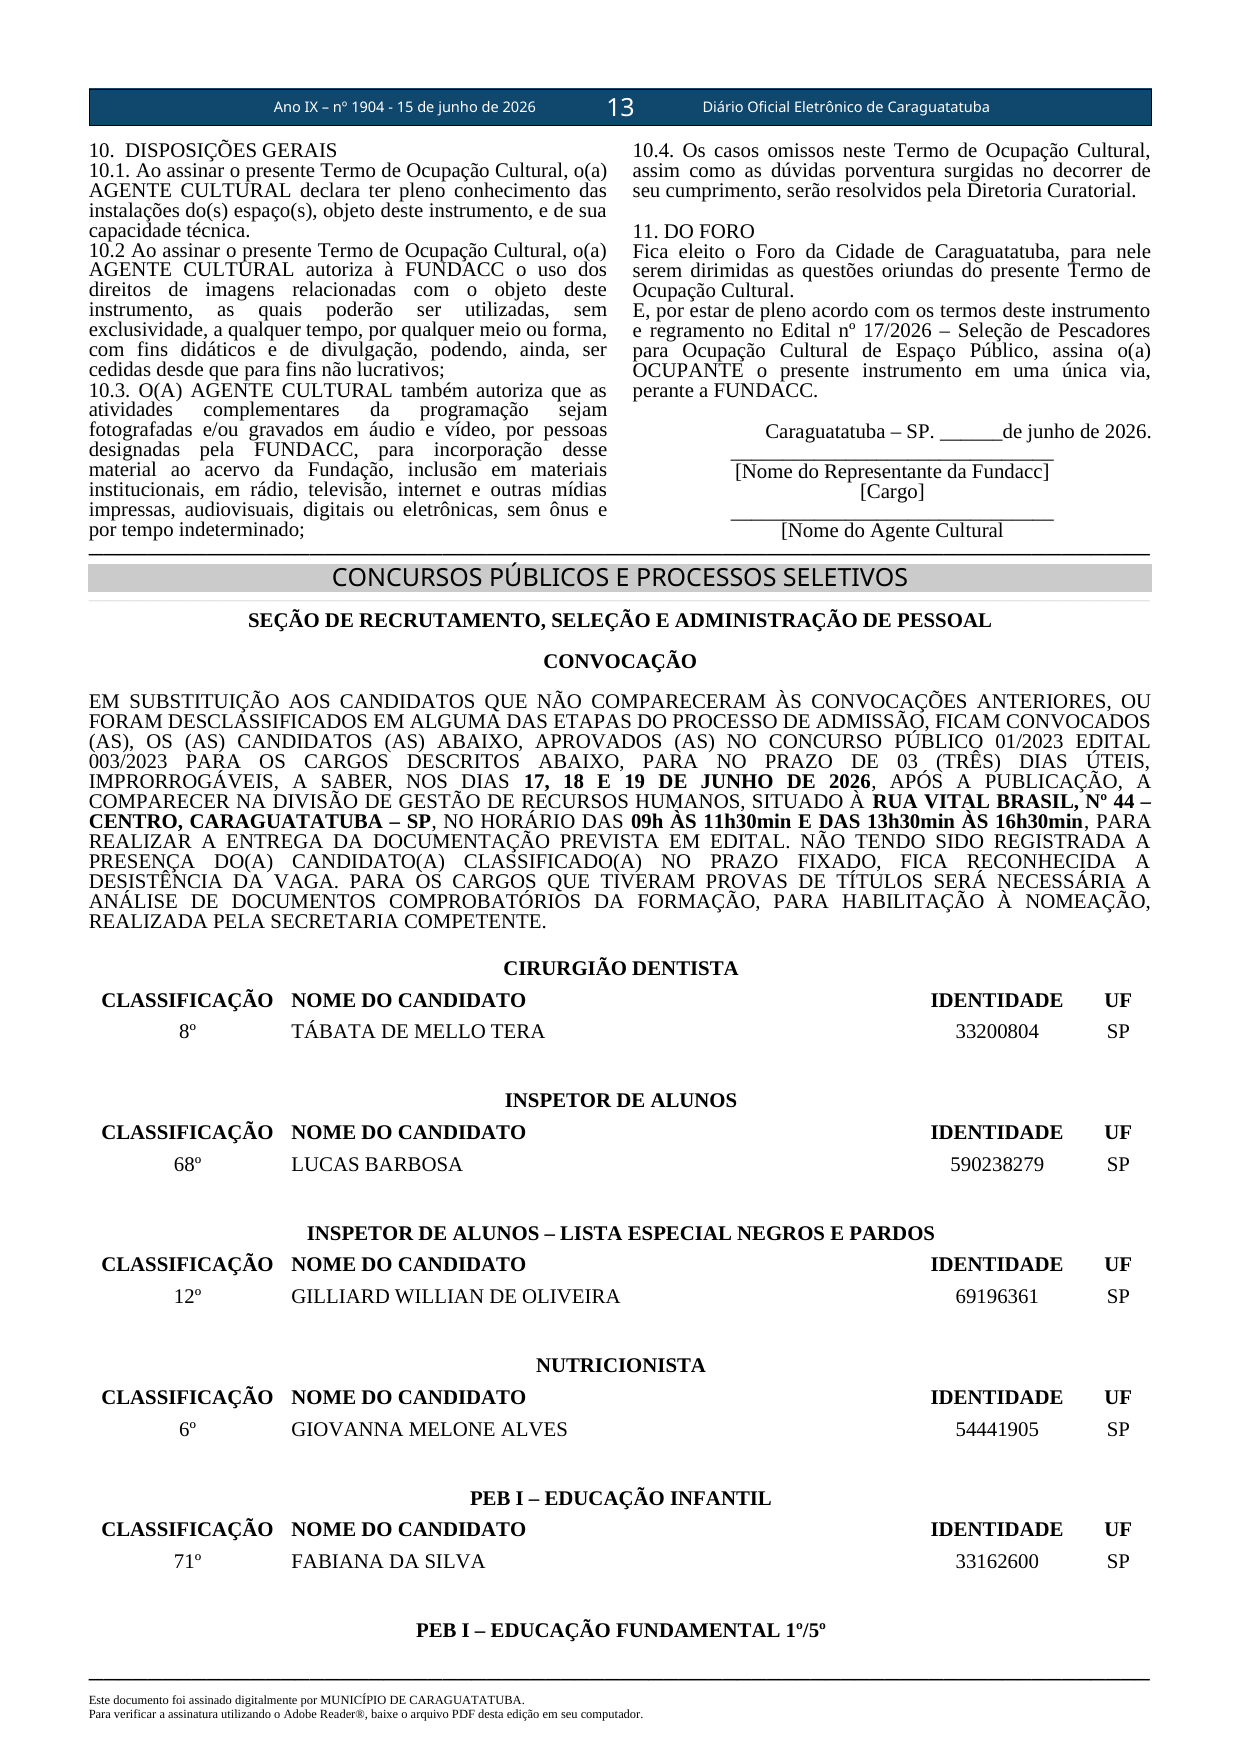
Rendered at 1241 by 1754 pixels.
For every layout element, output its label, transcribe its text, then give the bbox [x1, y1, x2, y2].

table_header PEB I – EDUCAÇÃO FUNDAMENTAL 1º/5º [89, 1616, 1152, 1647]
table_cell 590238279 [910, 1150, 1084, 1181]
text [Nome do Agente Cultural [632, 522, 1152, 542]
table_header INSPETOR DE ALUNOS [89, 1086, 1152, 1118]
text [Nome do Representante da Fundacc] [632, 462, 1152, 482]
text 10.2 Ao assinar o presente Termo de Ocupação Cultural, o(a) AGENTE CULTURAL autoriza à FUNDACC o uso dos direitos de imagens relacionadas com o objeto deste instrumento, as quais poderão ser utilizadas, sem exclusividade, a qualquer tempo, por qualquer meio ou forma, com fins didáticos e de divulgação, podendo, ainda, ser cedidas desde que para fins não lucrativos; [88, 242, 608, 381]
table_cell IDENTIDADE [910, 1383, 1084, 1414]
text E, por estar de pleno acordo com os termos deste instrumento e regramento no Edital nº 17/2026 – Seleção de Pescadores para Ocupação Cultural de Espaço Público, assina o(a) OCUPANTE o presente instrumento em uma única via, perante a FUNDACC. [632, 302, 1152, 402]
table_cell GIOVANNA MELONE ALVES [285, 1414, 910, 1446]
table_cell NOME DO CANDIDATO [285, 1250, 910, 1282]
text 11. DO FORO [632, 222, 1152, 242]
text _______________________________ [632, 502, 1152, 522]
text _______________________________ [632, 442, 1152, 462]
table_cell CLASSIFICAÇÃO [89, 1118, 285, 1149]
table_cell UF [1084, 1515, 1152, 1547]
table_cell FABIANA DA SILVA [285, 1547, 910, 1578]
table_cell SP [1084, 1017, 1152, 1049]
table_cell CLASSIFICAÇÃO [89, 1250, 285, 1282]
table_cell 69196361 [910, 1282, 1084, 1314]
text 10. DISPOSIÇÕES GERAIS [88, 142, 608, 162]
text Fica eleito o Foro da Cidade de Caraguatatuba, para nele serem dirimidas as questões oriundas do presente Termo de Ocupação Cultural. [632, 242, 1152, 302]
table_cell SP [1084, 1150, 1152, 1181]
table_cell 68º [89, 1150, 285, 1181]
table_cell NOME DO CANDIDATO [285, 985, 910, 1017]
text CONVOCAÇÃO [88, 652, 1152, 672]
text EM SUBSTITUIÇÃO AOS CANDIDATOS QUE NÃO COMPARECERAM ÀS CONVOCAÇÕES ANTERIORES, OU FORAM DESCLASSIFICADOS EM ALGUMA DAS ETAPAS DO PROCESSO DE ADMISSÃO, FICAM CONVOCADOS (AS), OS (AS) CANDIDATOS (AS) ABAIXO, APROVADOS (AS) NO CONCURSO PÚBLICO 01/2023 EDITAL 003/2023 PARA OS CARGOS DESCRITOS ABAIXO, PARA NO PRAZO DE 03 (TRÊS) DIAS ÚTEIS, IMPRORROGÁVEIS, A SABER, NOS DIAS 17, 18 E 19 DE JUNHO DE 2026, APÓS A PUBLICAÇÃO, A COMPARECER NA DIVISÃO DE GESTÃO DE RECURSOS HUMANOS, SITUADO À RUA VITAL BRASIL, Nº 44 – CENTRO, CARAGUATATUBA – SP, NO HORÁRIO DAS 09h ÀS 11h30min E DAS 13h30min ÀS 16h30min, PARA REALIZAR A ENTREGA DA DOCUMENTAÇÃO PREVISTA EM EDITAL. NÃO TENDO SIDO REGISTRADA A PRESENÇA DO(A) CANDIDATO(A) CLASSIFICADO(A) NO PRAZO FIXADO, FICA RECONHECIDA A DESISTÊNCIA DA VAGA. PARA OS CARGOS QUE TIVERAM PROVAS DE TÍTULOS SERÁ NECESSÁRIA A ANÁLISE DE DOCUMENTOS COMPROBATÓRIOS DA FORMAÇÃO, PARA HABILITAÇÃO À NOMEAÇÃO, REALIZADA PELA SECRETARIA COMPETENTE. [88, 693, 1152, 933]
table_cell UF [1084, 1250, 1152, 1282]
table_cell IDENTIDADE [910, 1515, 1084, 1547]
table_cell CLASSIFICAÇÃO [89, 1383, 285, 1414]
table_cell 54441905 [910, 1414, 1084, 1446]
table_cell IDENTIDADE [910, 1250, 1084, 1282]
table_cell 8º [89, 1017, 285, 1049]
text [Cargo] [632, 482, 1152, 502]
table_header PEB I – EDUCAÇÃO INFANTIL [89, 1483, 1152, 1515]
table_cell NOME DO CANDIDATO [285, 1118, 910, 1149]
table_header INSPETOR DE ALUNOS – LISTA ESPECIAL NEGROS E PARDOS [89, 1218, 1152, 1250]
text ──────────────────────────────────────────────────────────────────────── [88, 542, 1152, 564]
table_cell 71º [89, 1547, 285, 1578]
table_cell 33200804 [910, 1017, 1084, 1049]
table_cell 33162600 [910, 1547, 1084, 1578]
table_header CIRURGIÃO DENTISTA [89, 954, 1152, 985]
table_cell SP [1084, 1282, 1152, 1314]
text 10.1. Ao assinar o presente Termo de Ocupação Cultural, o(a) AGENTE CULTURAL declara ter pleno conhecimento das instalações do(s) espaço(s), objeto deste instrumento, e de sua capacidade técnica. [88, 162, 608, 242]
table_cell 6º [89, 1414, 285, 1446]
table_cell TÁBATA DE MELLO TERA [285, 1017, 910, 1049]
table_cell SP [1084, 1414, 1152, 1446]
text Caraguatatuba – SP. ______de junho de 2026. [632, 423, 1152, 442]
table_cell GILLIARD WILLIAN DE OLIVEIRA [285, 1282, 910, 1314]
table_cell UF [1084, 1383, 1152, 1414]
text 10.4. Os casos omissos neste Termo de Ocupação Cultural, assim como as dúvidas porventura surgidas no decorrer de seu cumprimento, serão resolvidos pela Diretoria Curatorial. [632, 142, 1152, 202]
table_header NUTRICIONISTA [89, 1351, 1152, 1382]
text SEÇÃO DE RECRUTAMENTO, SELEÇÃO E ADMINISTRAÇÃO DE PESSOAL [88, 612, 1152, 632]
table_cell UF [1084, 985, 1152, 1017]
table_cell SP [1084, 1547, 1152, 1578]
table_cell CLASSIFICAÇÃO [89, 985, 285, 1017]
text ──────────────────────────────────────────────────────────────────────── [88, 592, 1152, 612]
table_cell UF [1084, 1118, 1152, 1149]
table_cell LUCAS BARBOSA [285, 1150, 910, 1181]
text 10.3. O(A) AGENTE CULTURAL também autoriza que as atividades complementares da programação sejam fotografadas e/ou gravados em áudio e vídeo, por pessoas designadas pela FUNDACC, para incorporação desse material ao acervo da Fundação, inclusão em materiais institucionais, em rádio, televisão, internet e outras mídias impressas, audiovisuais, digitais ou eletrônicas, sem ônus e por tempo indeterminado; [88, 381, 608, 541]
table_cell IDENTIDADE [910, 1118, 1084, 1149]
table_cell 12º [89, 1282, 285, 1314]
text CONCURSOS PÚBLICOS E PROCESSOS SELETIVOS [88, 564, 1152, 592]
table_cell NOME DO CANDIDATO [285, 1383, 910, 1414]
table_cell CLASSIFICAÇÃO [89, 1515, 285, 1547]
table_cell NOME DO CANDIDATO [285, 1515, 910, 1547]
table_cell IDENTIDADE [910, 985, 1084, 1017]
